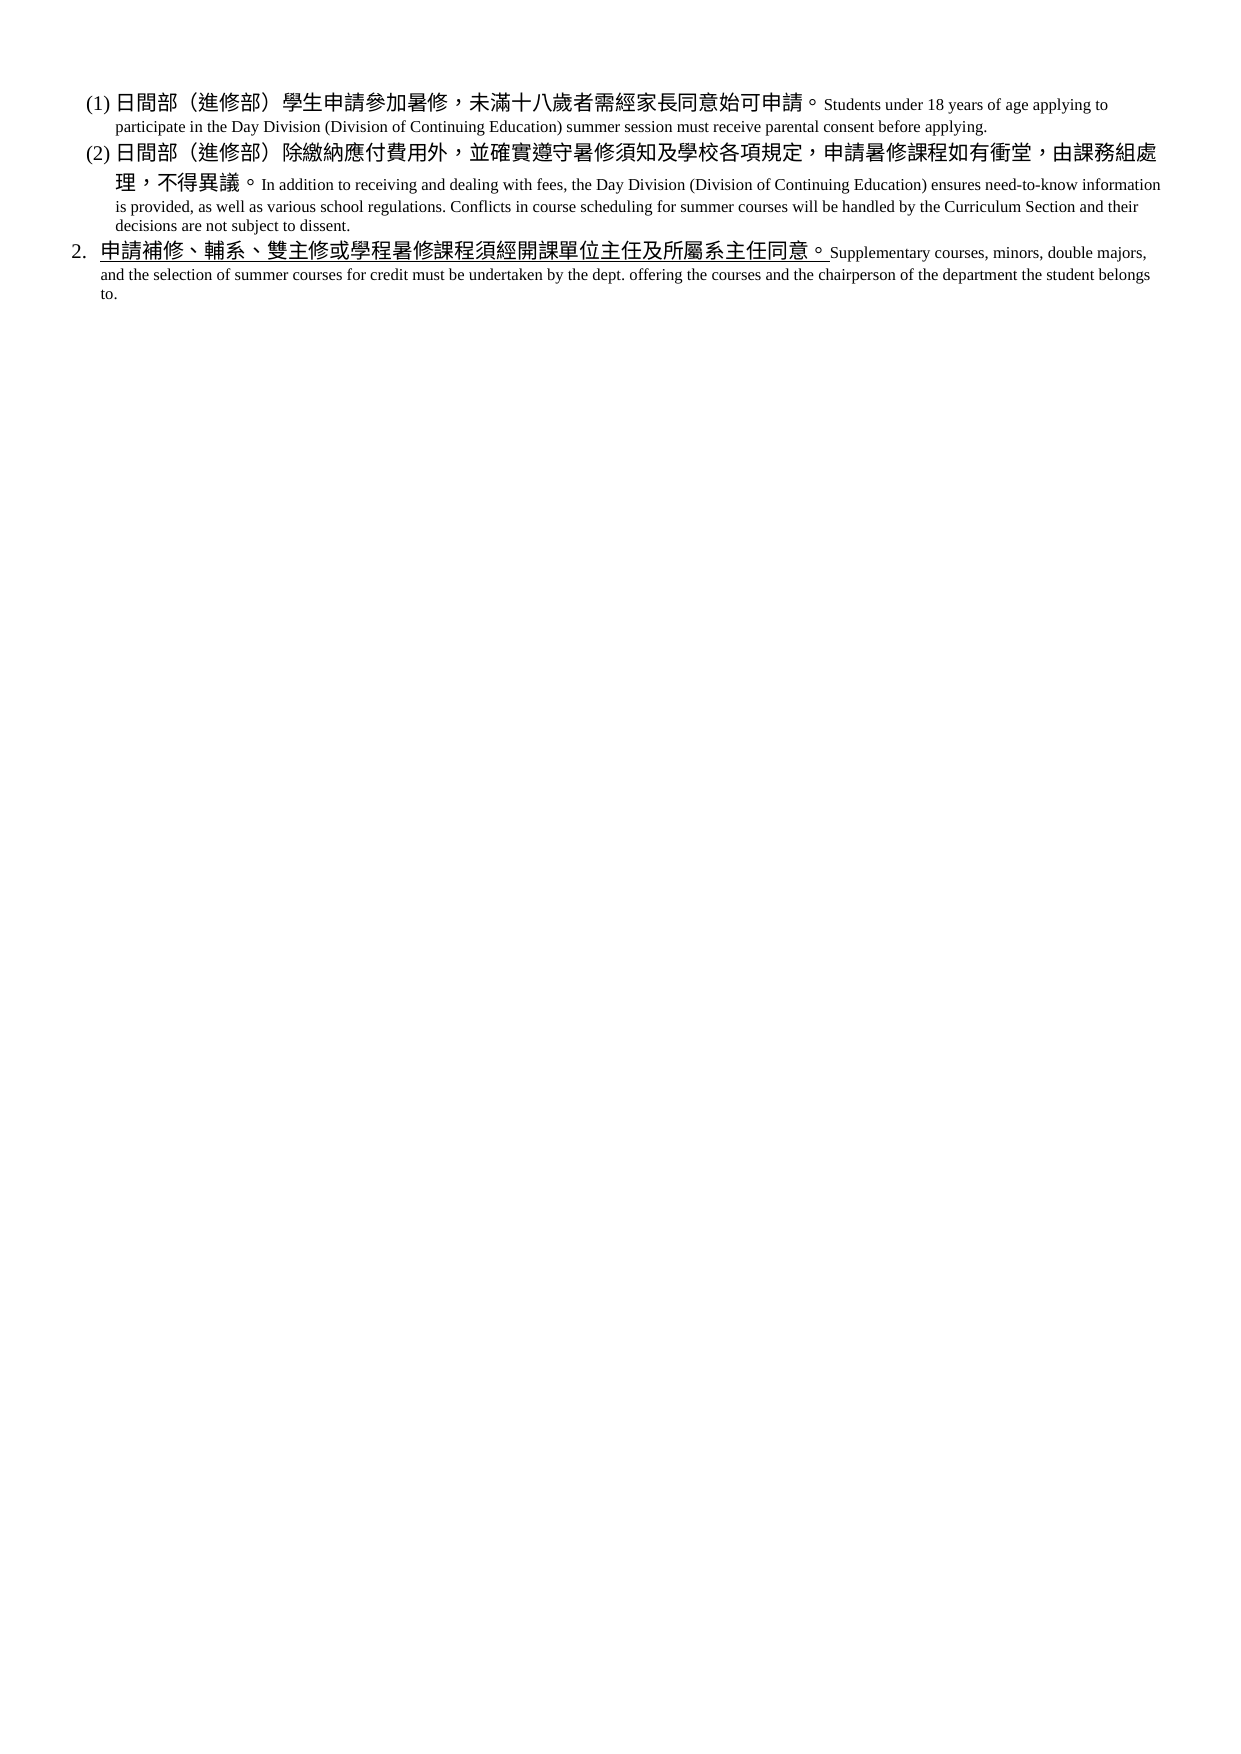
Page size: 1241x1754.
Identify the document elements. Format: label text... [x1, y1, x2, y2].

list 日間部（進修部）除繳納應付費用外，並確實遵守暑修須知及學校各項規定，申請暑修課程如有衝堂，由課務組處理，不得異議。In addition to receiving and dealing with fees, the Day Division (Division of Continuing Education) ensures need-to-know information is provided, as well as various school regulations. Conflicts in course scheduling for summer courses will be handled by the Curriculum Section and their decisions are not subject to dissent. [86, 136, 1169, 235]
list 日間部（進修部）學生申請參加暑修，未滿十八歲者需經家長同意始可申請。Students under 18 years of age applying to participate in the Day Division (Division of Continuing Education) summer session must receive parental consent before applying. [86, 87, 1169, 136]
list 申請補修、輔系、雙主修或學程暑修課程須經開課單位主任及所屬系主任同意。Supplementary courses, minors, double majors, and the selection of summer courses for credit must be undertaken by the dept. offering the courses and the chairperson of the department the student belongs to. [71, 235, 1169, 303]
